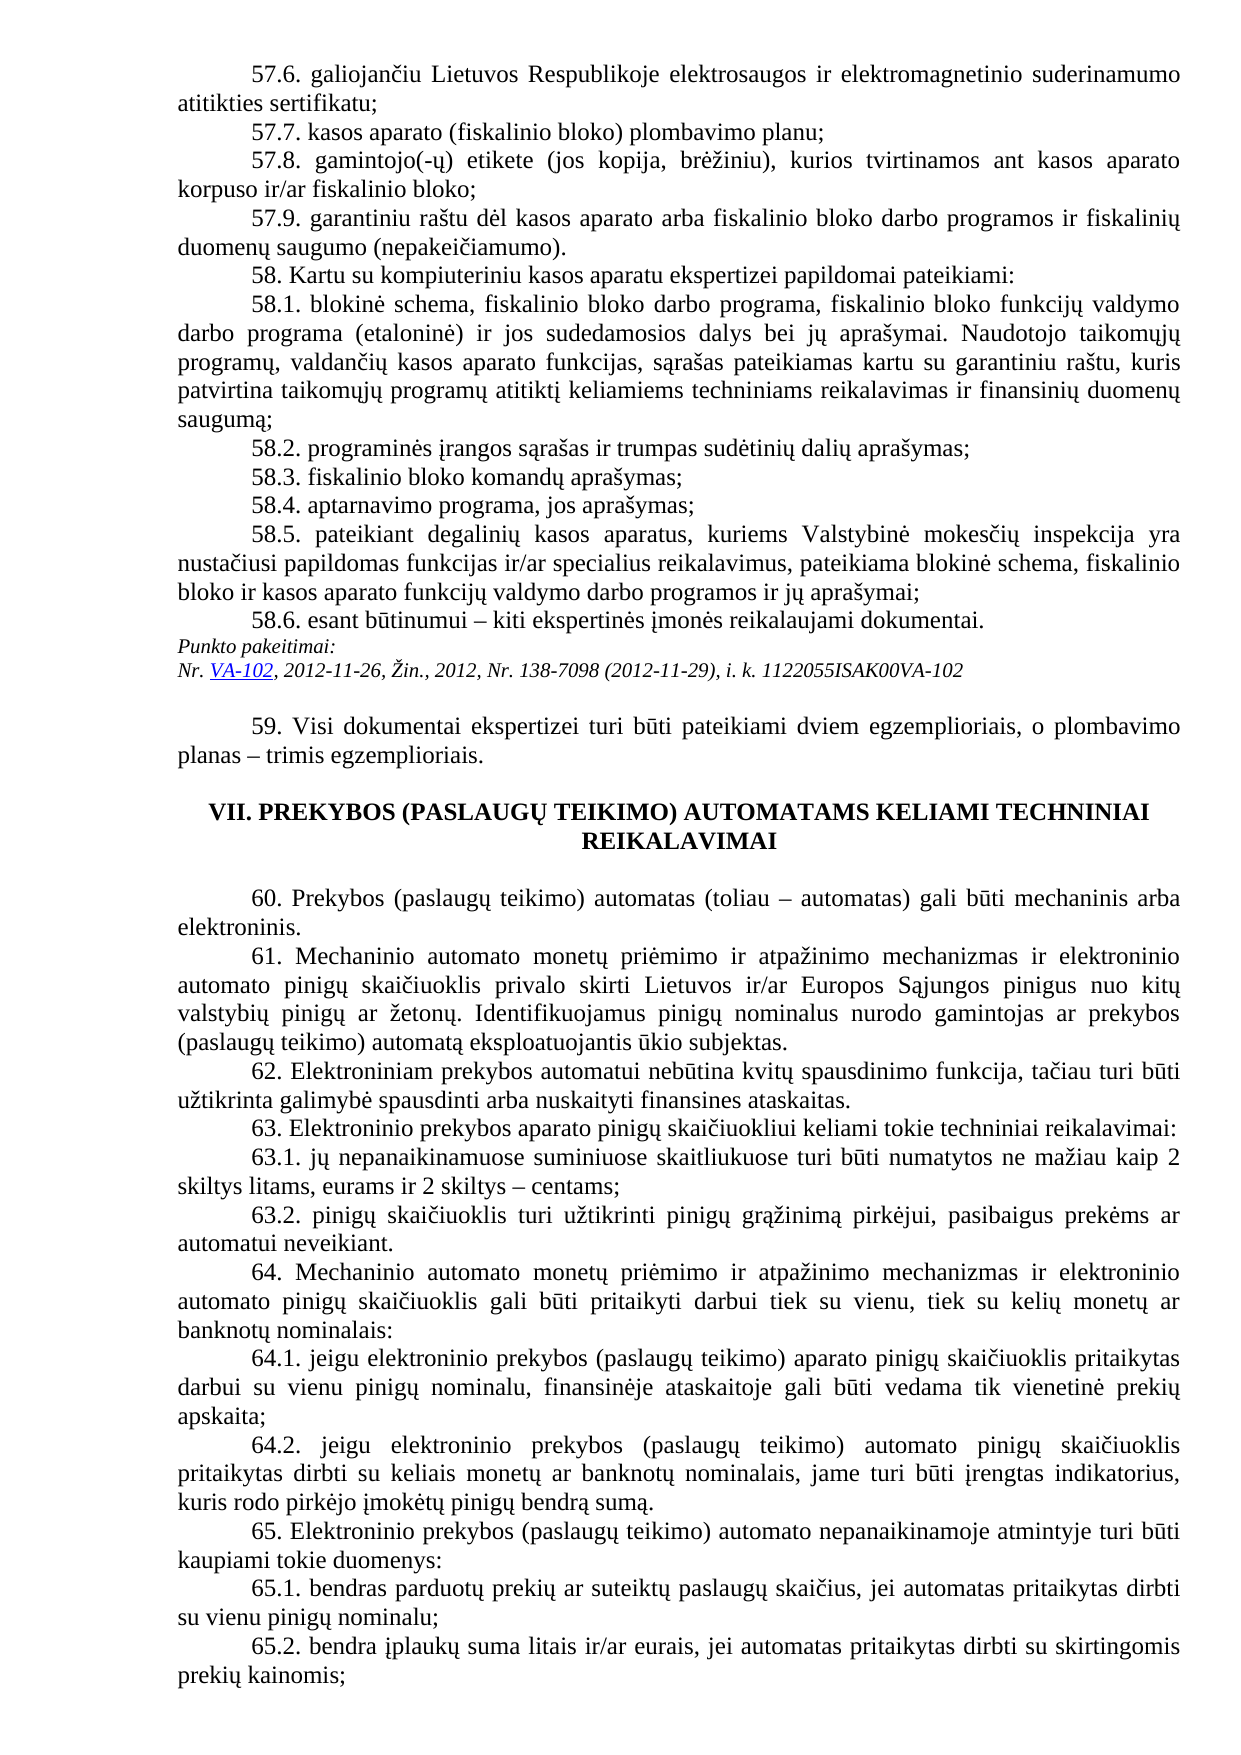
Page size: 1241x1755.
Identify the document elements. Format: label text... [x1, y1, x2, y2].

text 60. Prekybos (paslaugų teikimo) automatas (toliau – automatas) gali būti mechaninis arba elektroninis. [177, 883, 1181, 941]
text 57.8. gamintojo(-ų) etikete (jos kopija, brėžiniu), kurios tvirtinamos ant kasos aparato korpuso ir/ar fiskalinio bloko; [177, 145, 1181, 203]
text 58.2. programinės įrangos sąrašas ir trumpas sudėtinių dalių aprašymas; [177, 433, 1181, 462]
text 65.2. bendra įplaukų suma litais ir/ar eurais, jei automatas pritaikytas dirbti su skirtingomis prekių kainomis; [177, 1631, 1181, 1688]
text 58.5. pateikiant degalinių kasos aparatus, kuriems Valstybinė mokesčių inspekcija yra nustačiusi papildomas funkcijas ir/ar specialius reikalavimus, pateikiama blokinė schema, fiskalinio bloko ir kasos aparato funkcijų valdymo darbo programos ir jų aprašymai; [177, 519, 1181, 605]
text 58.1. blokinė schema, fiskalinio bloko darbo programa, fiskalinio bloko funkcijų valdymo darbo programa (etaloninė) ir jos sudedamosios dalys bei jų aprašymai. Naudotojo taikomųjų programų, valdančių kasos aparato funkcijas, sąrašas pateikiamas kartu su garantiniu raštu, kuris patvirtina taikomųjų programų atitiktį keliamiems techniniams reikalavimas ir finansinių duomenų saugumą; [177, 289, 1181, 433]
text 57.6. galiojančiu Lietuvos Respublikoje elektrosaugos ir elektromagnetinio suderinamumo atitikties sertifikatu; [177, 59, 1181, 117]
text 63. Elektroninio prekybos aparato pinigų skaičiuokliui keliami tokie techniniai reikalavimai: [177, 1113, 1181, 1142]
text 63.1. jų nepanaikinamuose suminiuose skaitliukuose turi būti numatytos ne mažiau kaip 2 skiltys litams, eurams ir 2 skiltys – centams; [177, 1142, 1181, 1200]
text Nr. VA-102, 2012-11-26, Žin., 2012, Nr. 138-7098 (2012-11-29), i. k. 1122055ISAK00VA-102 [177, 658, 1181, 682]
text 65.1. bendras parduotų prekių ar suteiktų paslaugų skaičius, jei automatas pritaikytas dirbti su vienu pinigų nominalu; [177, 1573, 1181, 1631]
text Punkto pakeitimai: [177, 634, 1181, 658]
text 63.2. pinigų skaičiuoklis turi užtikrinti pinigų grąžinimą pirkėjui, pasibaigus prekėms ar automatui neveikiant. [177, 1200, 1181, 1257]
text 58.4. aptarnavimo programa, jos aprašymas; [177, 490, 1181, 519]
text 61. Mechaninio automato monetų priėmimo ir atpažinimo mechanizmas ir elektroninio automato pinigų skaičiuoklis privalo skirti Lietuvos ir/ar Europos Sąjungos pinigus nuo kitų valstybių pinigų ar žetonų. Identifikuojamus pinigų nominalus nurodo gamintojas ar prekybos (paslaugų teikimo) automatą eksploatuojantis ūkio subjektas. [177, 941, 1181, 1056]
text 62. Elektroniniam prekybos automatui nebūtina kvitų spausdinimo funkcija, tačiau turi būti užtikrinta galimybė spausdinti arba nuskaityti finansines ataskaitas. [177, 1056, 1181, 1113]
text 65. Elektroninio prekybos (paslaugų teikimo) automato nepanaikinamoje atmintyje turi būti kaupiami tokie duomenys: [177, 1516, 1181, 1573]
text 57.9. garantiniu raštu dėl kasos aparato arba fiskalinio bloko darbo programos ir fiskalinių duomenų saugumo (nepakeičiamumo). [177, 203, 1181, 260]
text 58. Kartu su kompiuteriniu kasos aparatu ekspertizei papildomai pateikiami: [177, 260, 1181, 289]
text 58.3. fiskalinio bloko komandų aprašymas; [177, 462, 1181, 490]
text 58.6. esant būtinumui – kiti ekspertinės įmonės reikalaujami dokumentai. [177, 605, 1181, 634]
text 64.1. jeigu elektroninio prekybos (paslaugų teikimo) aparato pinigų skaičiuoklis pritaikytas darbui su vienu pinigų nominalu, finansinėje ataskaitoje gali būti vedama tik vienetinė prekių apskaita; [177, 1343, 1181, 1430]
text 64.2. jeigu elektroninio prekybos (paslaugų teikimo) automato pinigų skaičiuoklis pritaikytas dirbti su keliais monetų ar banknotų nominalais, jame turi būti įrengtas indikatorius, kuris rodo pirkėjo įmokėtų pinigų bendrą sumą. [177, 1430, 1181, 1516]
text 59. Visi dokumentai ekspertizei turi būti pateikiami dviem egzemplioriais, o plombavimo planas – trimis egzemplioriais. [177, 711, 1181, 768]
text VII. PREKYBOS (PASLAUGŲ TEIKIMO) AUTOMATAMS KELIAMI TECHNINIAI REIKALAVIMAI [177, 797, 1181, 855]
text 57.7. kasos aparato (fiskalinio bloko) plombavimo planu; [177, 117, 1181, 145]
text 64. Mechaninio automato monetų priėmimo ir atpažinimo mechanizmas ir elektroninio automato pinigų skaičiuoklis gali būti pritaikyti darbui tiek su vienu, tiek su kelių monetų ar banknotų nominalais: [177, 1257, 1181, 1343]
